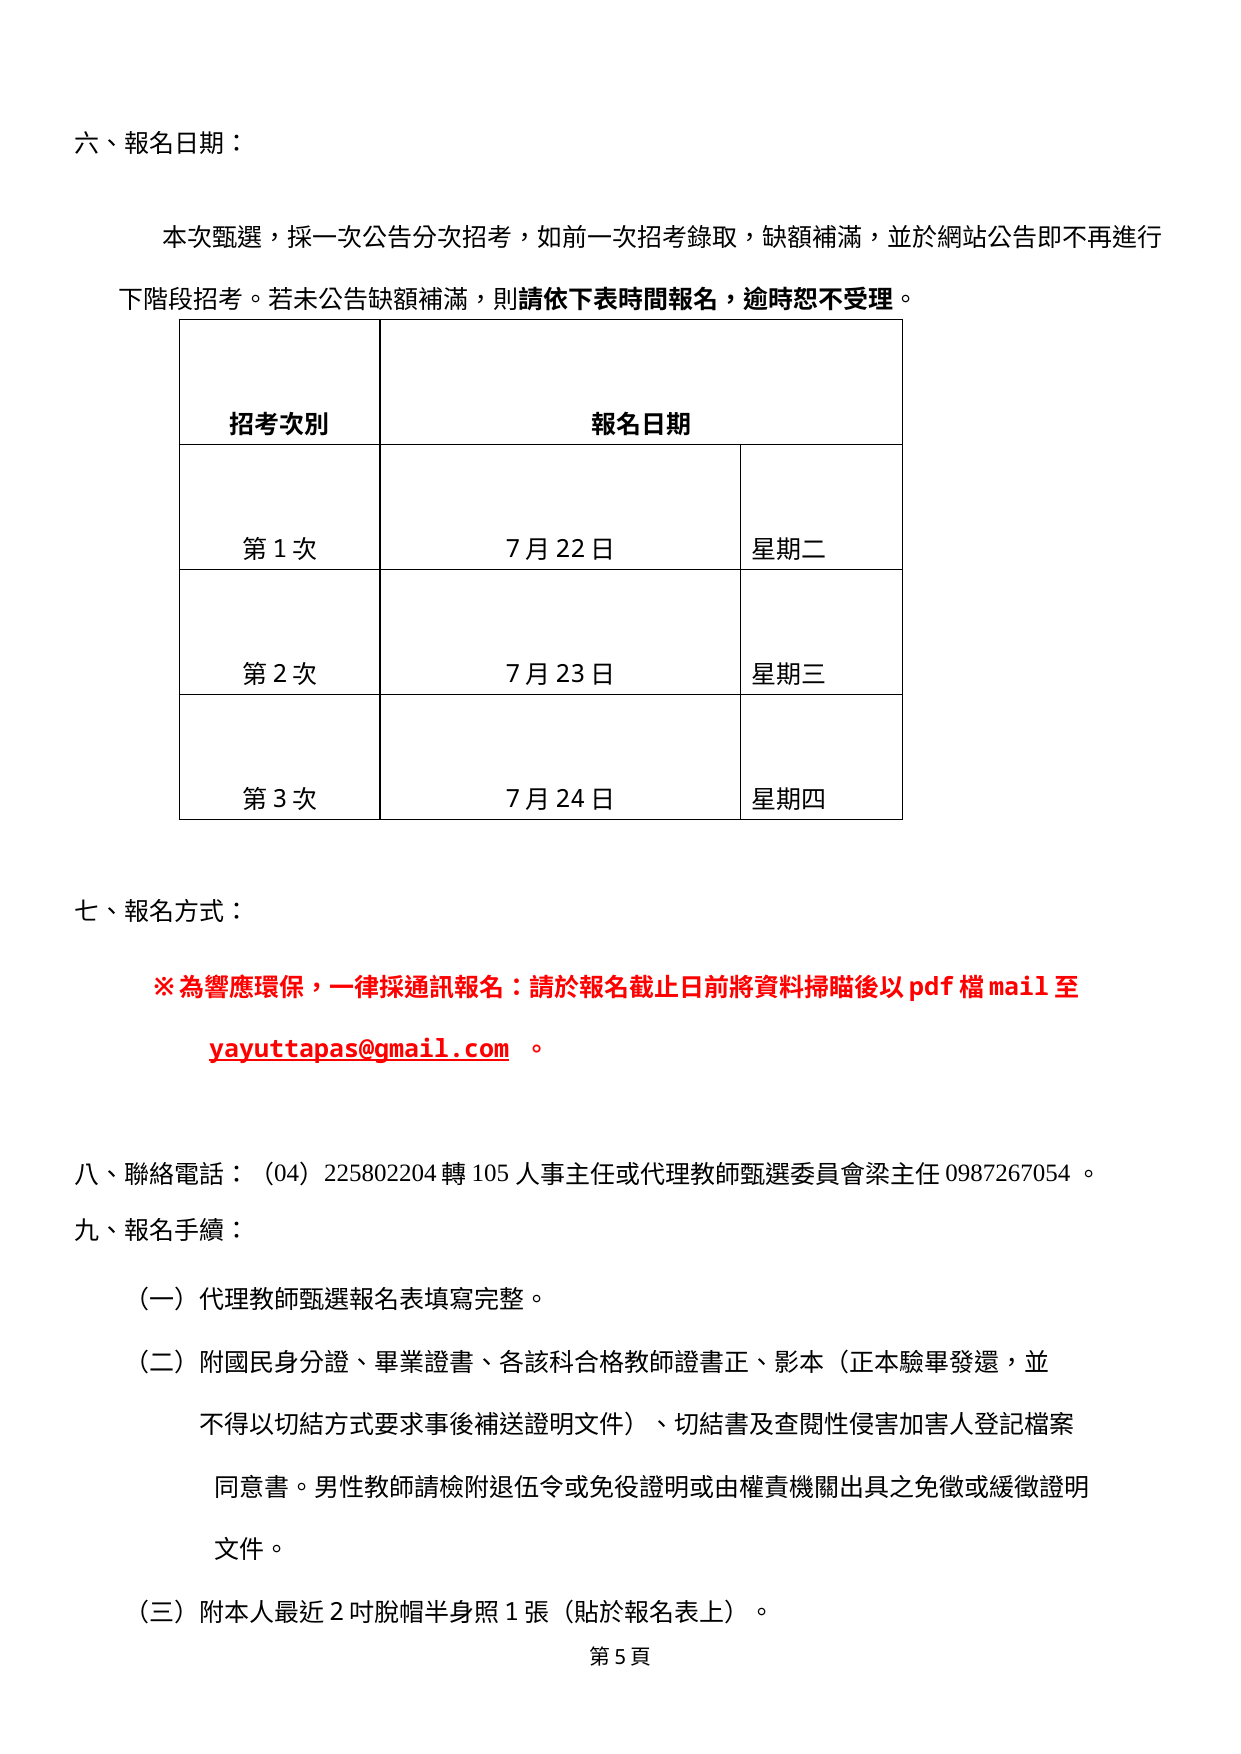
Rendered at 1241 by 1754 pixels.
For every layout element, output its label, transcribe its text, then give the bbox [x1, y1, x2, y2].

text 本次甄選，採一次公告分次招考，如前一次招考錄取，缺額補滿，並於網站公告即不再進行下階段招考。若未公告缺額補滿，則請依下表時間報名，逾時恕不受理。 [118, 193, 1166, 318]
table_cell 星期四 [741, 695, 902, 818]
text 文件。 [74, 1506, 1166, 1568]
text （一）代理教師甄選報名表填寫完整。 [74, 1256, 1166, 1318]
text 同意書。男性教師請檢附退伍令或免役證明或由權責機關出具之免徵或緩徵證明 [74, 1443, 1166, 1506]
table_cell 第2次 [180, 570, 379, 693]
text 八、聯絡電話：（04）225802204轉105 人事主任或代理教師甄選委員會梁主任0987267054 。 [74, 1131, 1166, 1193]
text 六、報名日期： [74, 123, 1166, 159]
text 七、報名方式： [74, 892, 1166, 928]
table_header 招考次別 [180, 320, 379, 443]
text （三）附本人最近2吋脫帽半身照1張（貼於報名表上）。 [74, 1568, 1166, 1631]
table_cell 7月24日 [381, 695, 740, 818]
text ※為響應環保，一律採通訊報名：請於報名截止日前將資料掃瞄後以pdf檔mail至 yayuttapas@gmail.com 。 [74, 943, 1166, 1068]
text （二）附國民身分證、畢業證書、各該科合格教師證書正、影本（正本驗畢發還，並 [74, 1318, 1166, 1381]
table_cell 7月23日 [381, 570, 740, 693]
table_header 報名日期 [381, 320, 902, 443]
table_cell 7月22日 [381, 445, 740, 568]
table_cell 第1次 [180, 445, 379, 568]
table_cell 星期三 [741, 570, 902, 693]
table_cell 星期二 [741, 445, 902, 568]
table_cell 第3次 [180, 695, 379, 818]
text 九、報名手續： [74, 1211, 1166, 1247]
text 不得以切結方式要求事後補送證明文件）、切結書及查閱性侵害加害人登記檔案 [74, 1381, 1166, 1443]
